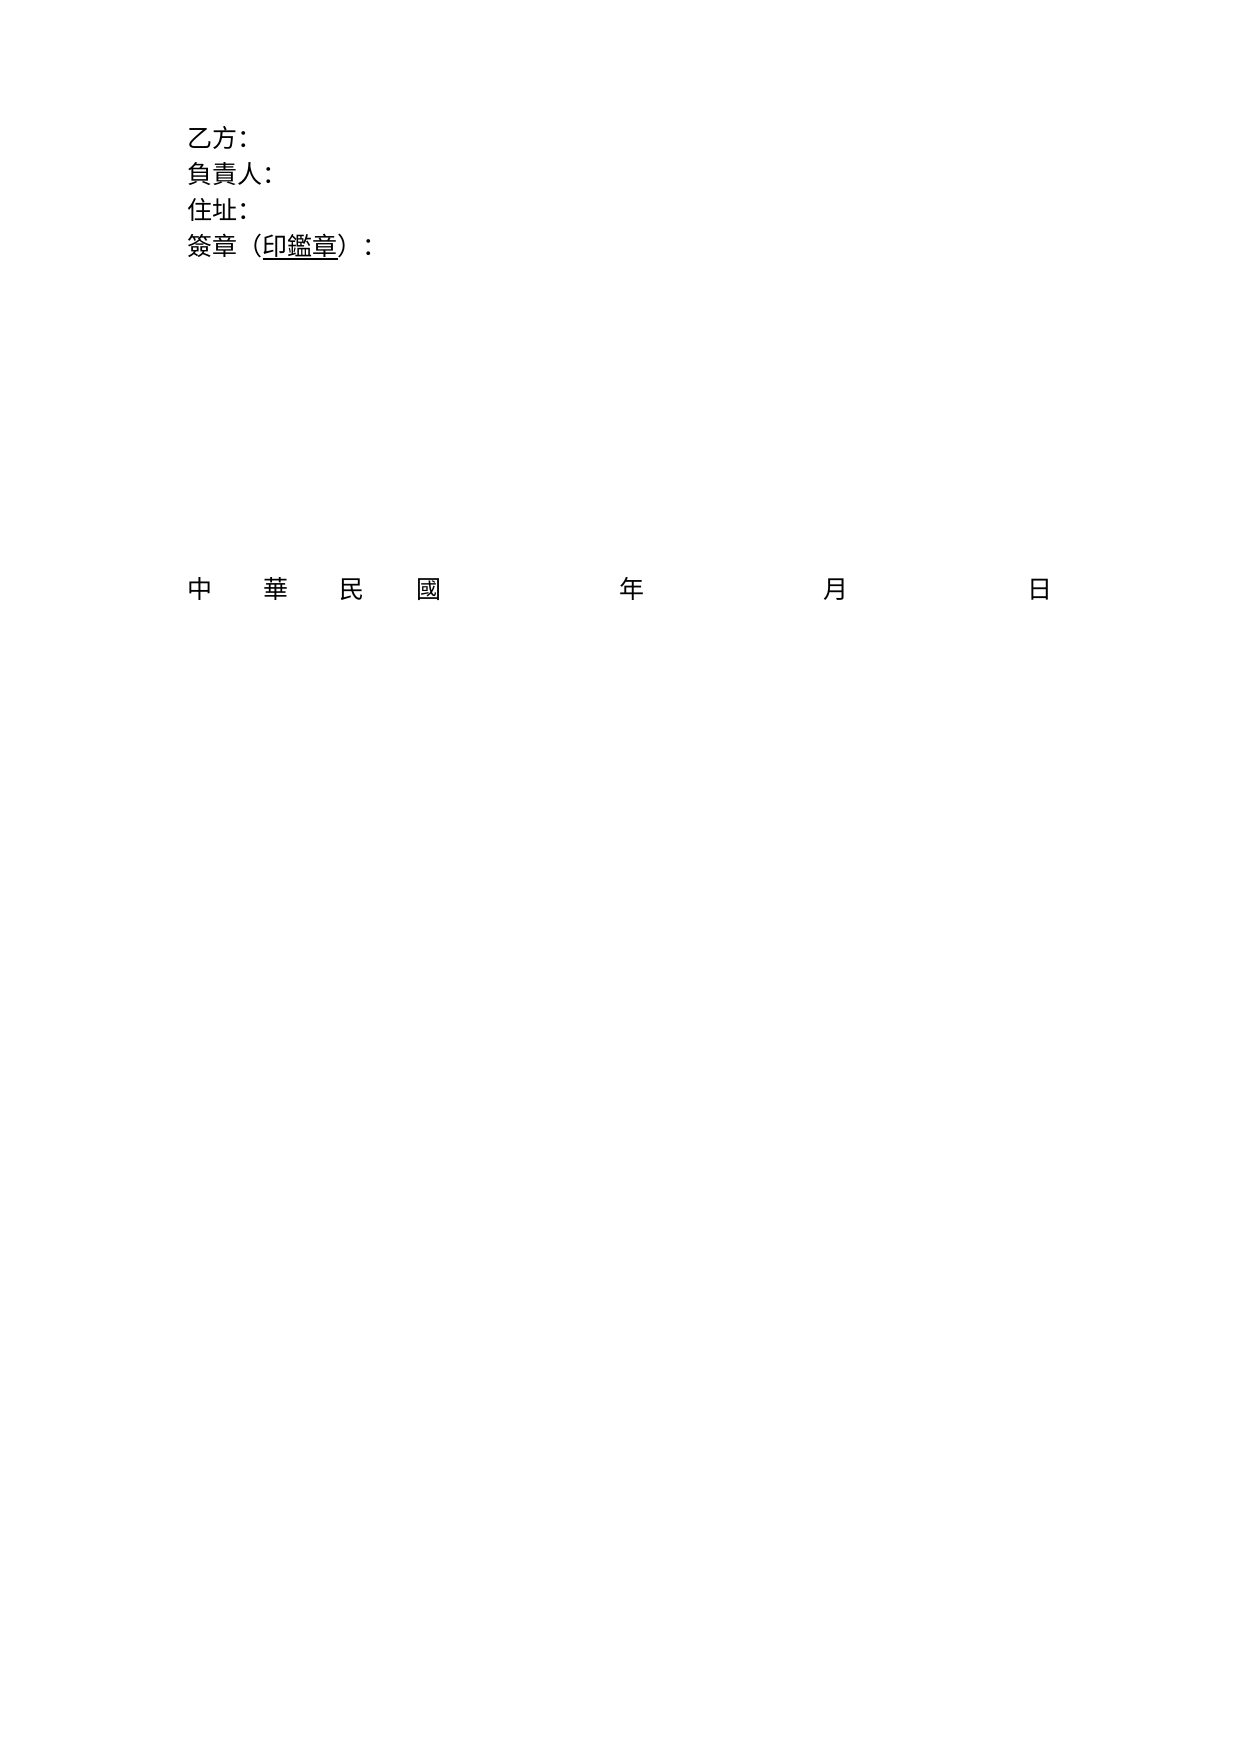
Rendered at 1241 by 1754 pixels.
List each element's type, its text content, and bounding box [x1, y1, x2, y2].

text 負責人： [187, 154, 1053, 191]
text 乙方： [187, 118, 1053, 154]
text 中華民國 年 月 日 [187, 570, 1053, 606]
text 簽章（印鑑章）： [187, 227, 1053, 263]
text 住址： [187, 191, 1053, 227]
